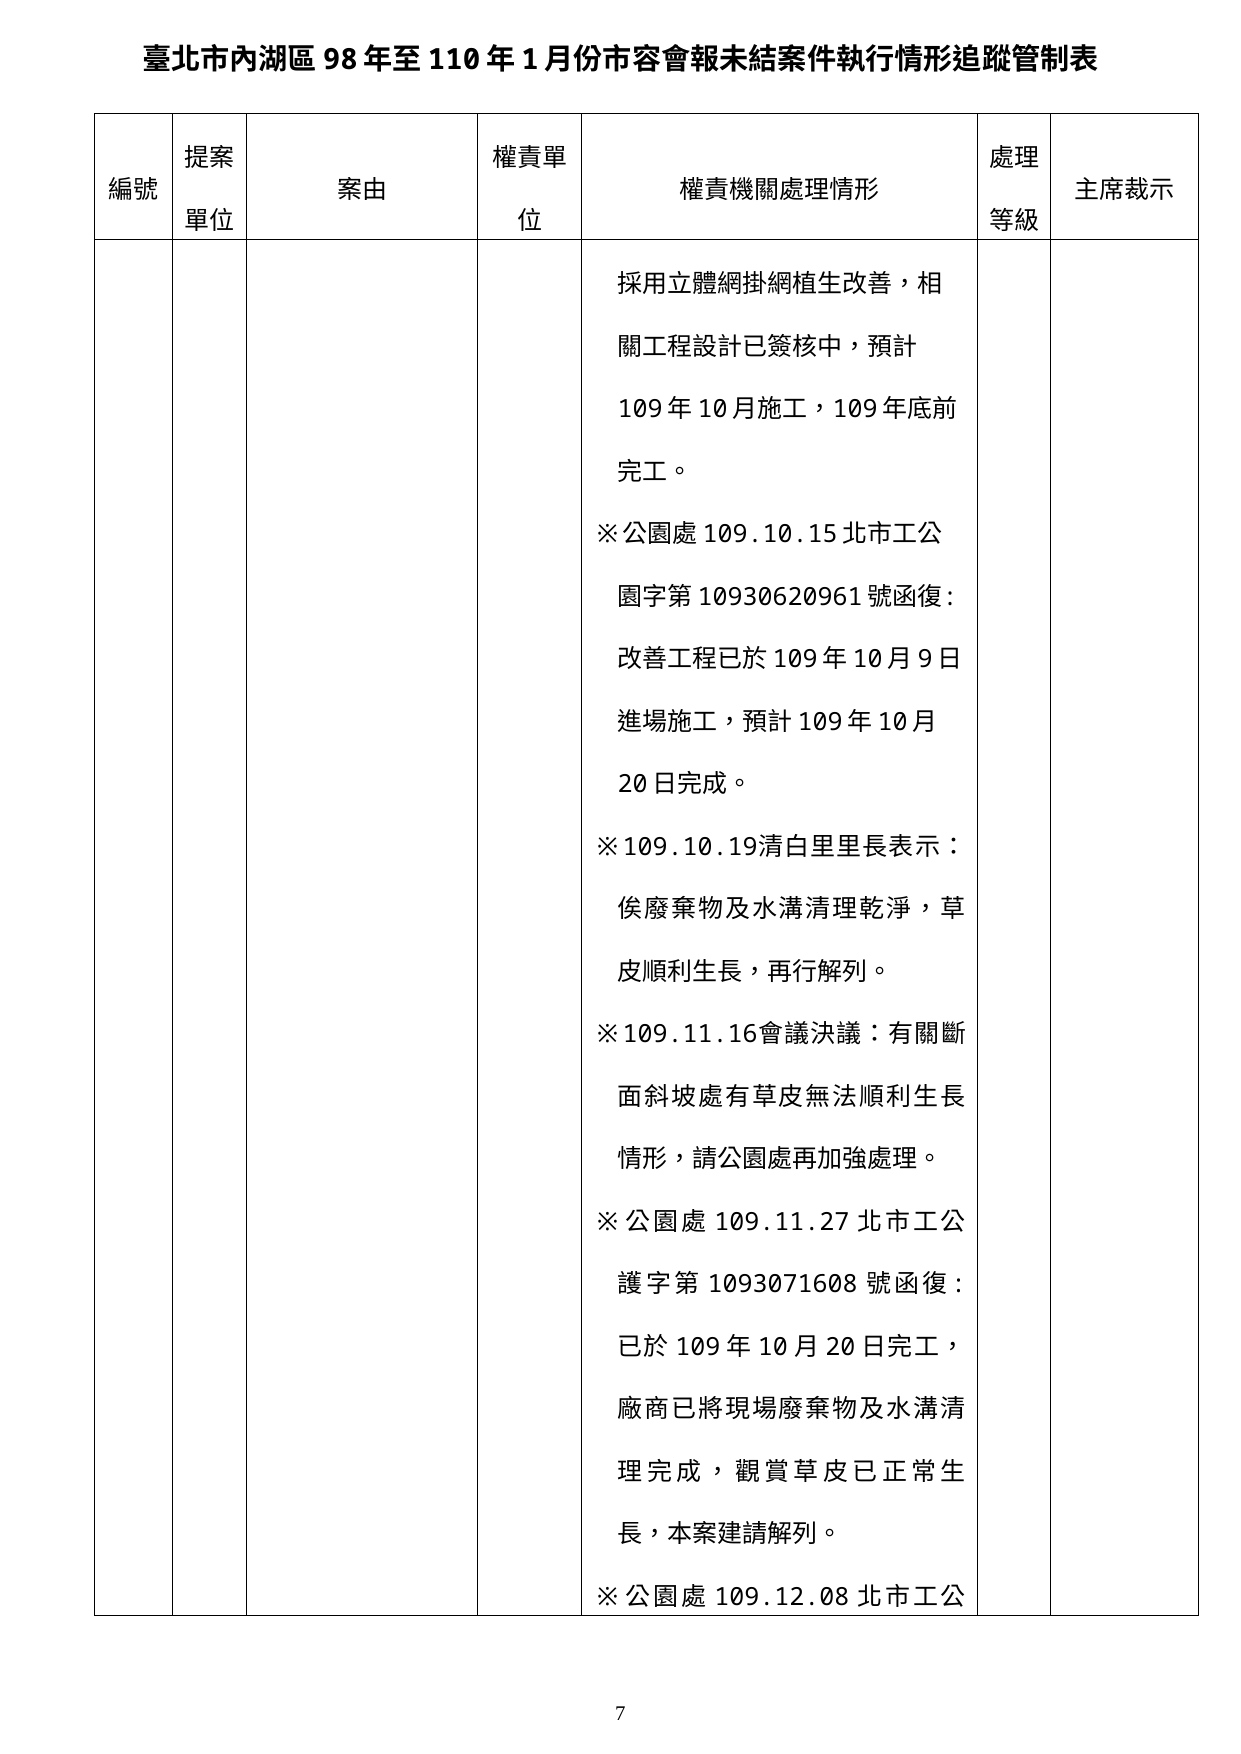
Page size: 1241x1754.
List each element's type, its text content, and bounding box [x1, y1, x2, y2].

table_header 提案單位 [173, 114, 246, 239]
table_cell [95, 240, 172, 1615]
table_cell [478, 240, 581, 1615]
table_header 編號 [95, 114, 172, 239]
table_cell [173, 240, 246, 1615]
table_header 權責單位 [478, 114, 581, 239]
table_header 案由 [247, 114, 477, 239]
table_cell [247, 240, 477, 1615]
table_header 權責機關處理情形 [582, 114, 977, 239]
table_header 處理等級 [978, 114, 1050, 239]
table_header 主席裁示 [1051, 114, 1198, 239]
table_cell 採用立體網掛網植生改善，相關工程設計已簽核中，預計109年10月施工，109年底前完工。 ※公園處109.10.15北市工公園字第10930620961號函復: 改善工程已於109年10月9日進場施工，預計109年10月20日完成。 ※109.10.19清白里里長表示：俟廢棄物及水溝清理乾淨，草皮順利生長，再行解列。 ※109.11.16會議決議：有關斷面斜坡處有草皮無法順利生長情形，請公園處再加強處理。 ※公園處109.11.27北市工公護字第1093071608號函復:已於109年10月20日完工，廠商已將現場廢棄物及水溝清理完成，觀賞草皮已正常生長，本案建請解列。 ※公園處109.12.08北市工公 [582, 240, 977, 1615]
table_cell [978, 240, 1050, 1615]
table_cell [1051, 240, 1198, 1615]
